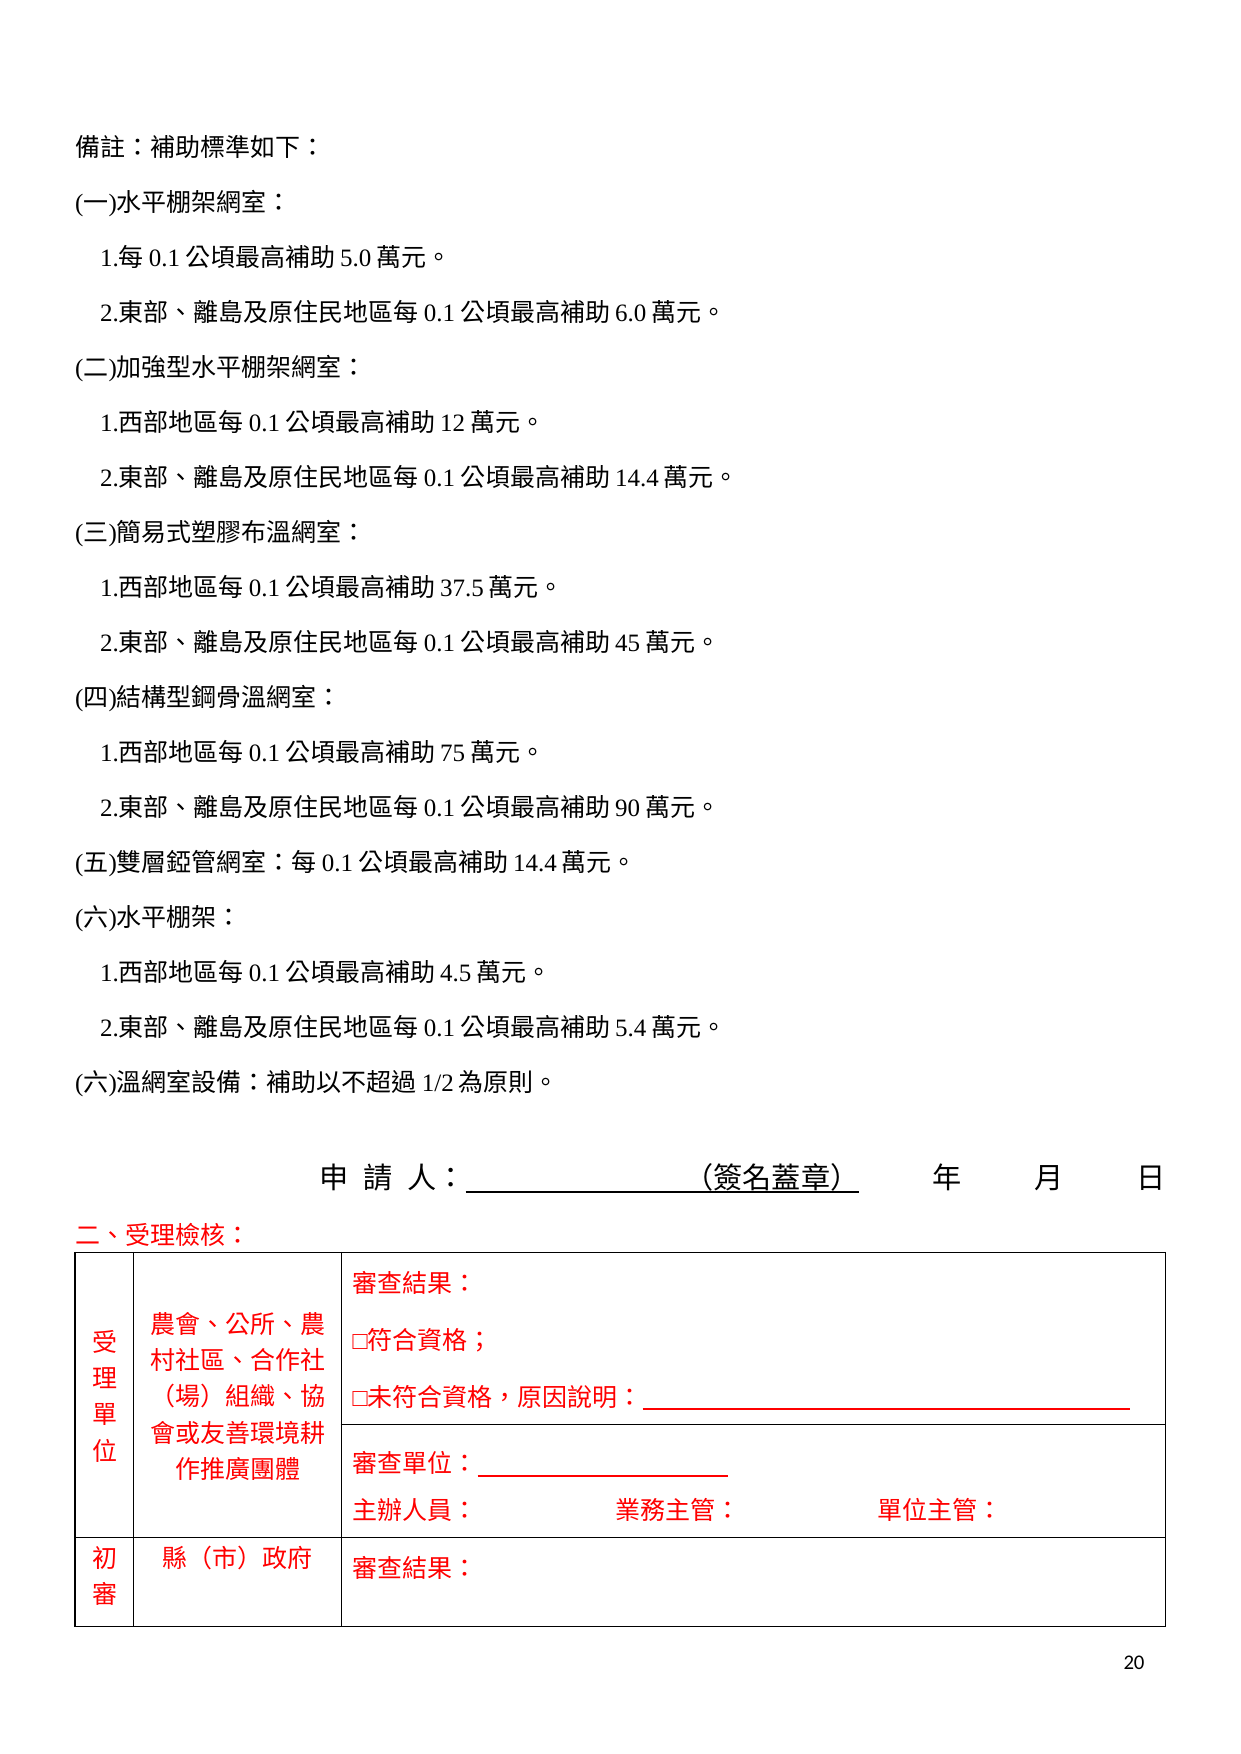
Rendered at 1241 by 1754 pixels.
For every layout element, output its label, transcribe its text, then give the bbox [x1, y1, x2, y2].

table_cell 初審 [76, 1538, 133, 1626]
text 二、受理檢核： [75, 1216, 1165, 1252]
table_cell 縣（市）政府 [134, 1538, 341, 1626]
text 1.每0.1公頃最高補助5.0萬元。 [100, 237, 1165, 273]
text 1.西部地區每0.1公頃最高補助37.5萬元。 [100, 567, 1165, 603]
text (三)簡易式塑膠布溫網室： [75, 512, 1165, 548]
text 2.東部、離島及原住民地區每0.1公頃最高補助14.4萬元。 [100, 457, 1165, 493]
text 申 請 人： （簽名蓋章） 年 月 日 [0, 1154, 1165, 1197]
text 1.西部地區每0.1公頃最高補助4.5萬元。 [100, 952, 1165, 988]
text (六)水平棚架： [75, 897, 1165, 933]
text (五)雙層錏管網室：每0.1公頃最高補助14.4萬元。 [75, 842, 1165, 878]
table_header 受理單位 [76, 1253, 133, 1537]
table_cell 審查單位： 主辦人員： 業務主管： 單位主管： [342, 1425, 1165, 1537]
text (一)水平棚架網室： [75, 182, 1165, 218]
text (六)溫網室設備：補助以不超過1/2為原則。 [75, 1062, 1165, 1098]
text 2.東部、離島及原住民地區每0.1公頃最高補助5.4萬元。 [100, 1007, 1165, 1043]
text 備註：補助標準如下： [75, 127, 1165, 163]
text 1.西部地區每0.1公頃最高補助12萬元。 [100, 402, 1165, 438]
text 1.西部地區每0.1公頃最高補助75萬元。 [100, 732, 1165, 768]
table_cell 審查結果： [342, 1538, 1165, 1626]
table_header 農會、公所、農村社區、合作社（場）組織、協會或友善環境耕作推廣團體 [134, 1253, 341, 1537]
text 2.東部、離島及原住民地區每0.1公頃最高補助6.0萬元。 [100, 292, 1165, 328]
table_header 審查結果： □符合資格； □未符合資格，原因說明： [342, 1253, 1165, 1424]
text (二)加強型水平棚架網室： [75, 347, 1165, 383]
text (四)結構型鋼骨溫網室： [75, 677, 1165, 713]
text 2.東部、離島及原住民地區每0.1公頃最高補助45萬元。 [100, 622, 1165, 658]
text 2.東部、離島及原住民地區每0.1公頃最高補助90萬元。 [100, 787, 1165, 823]
